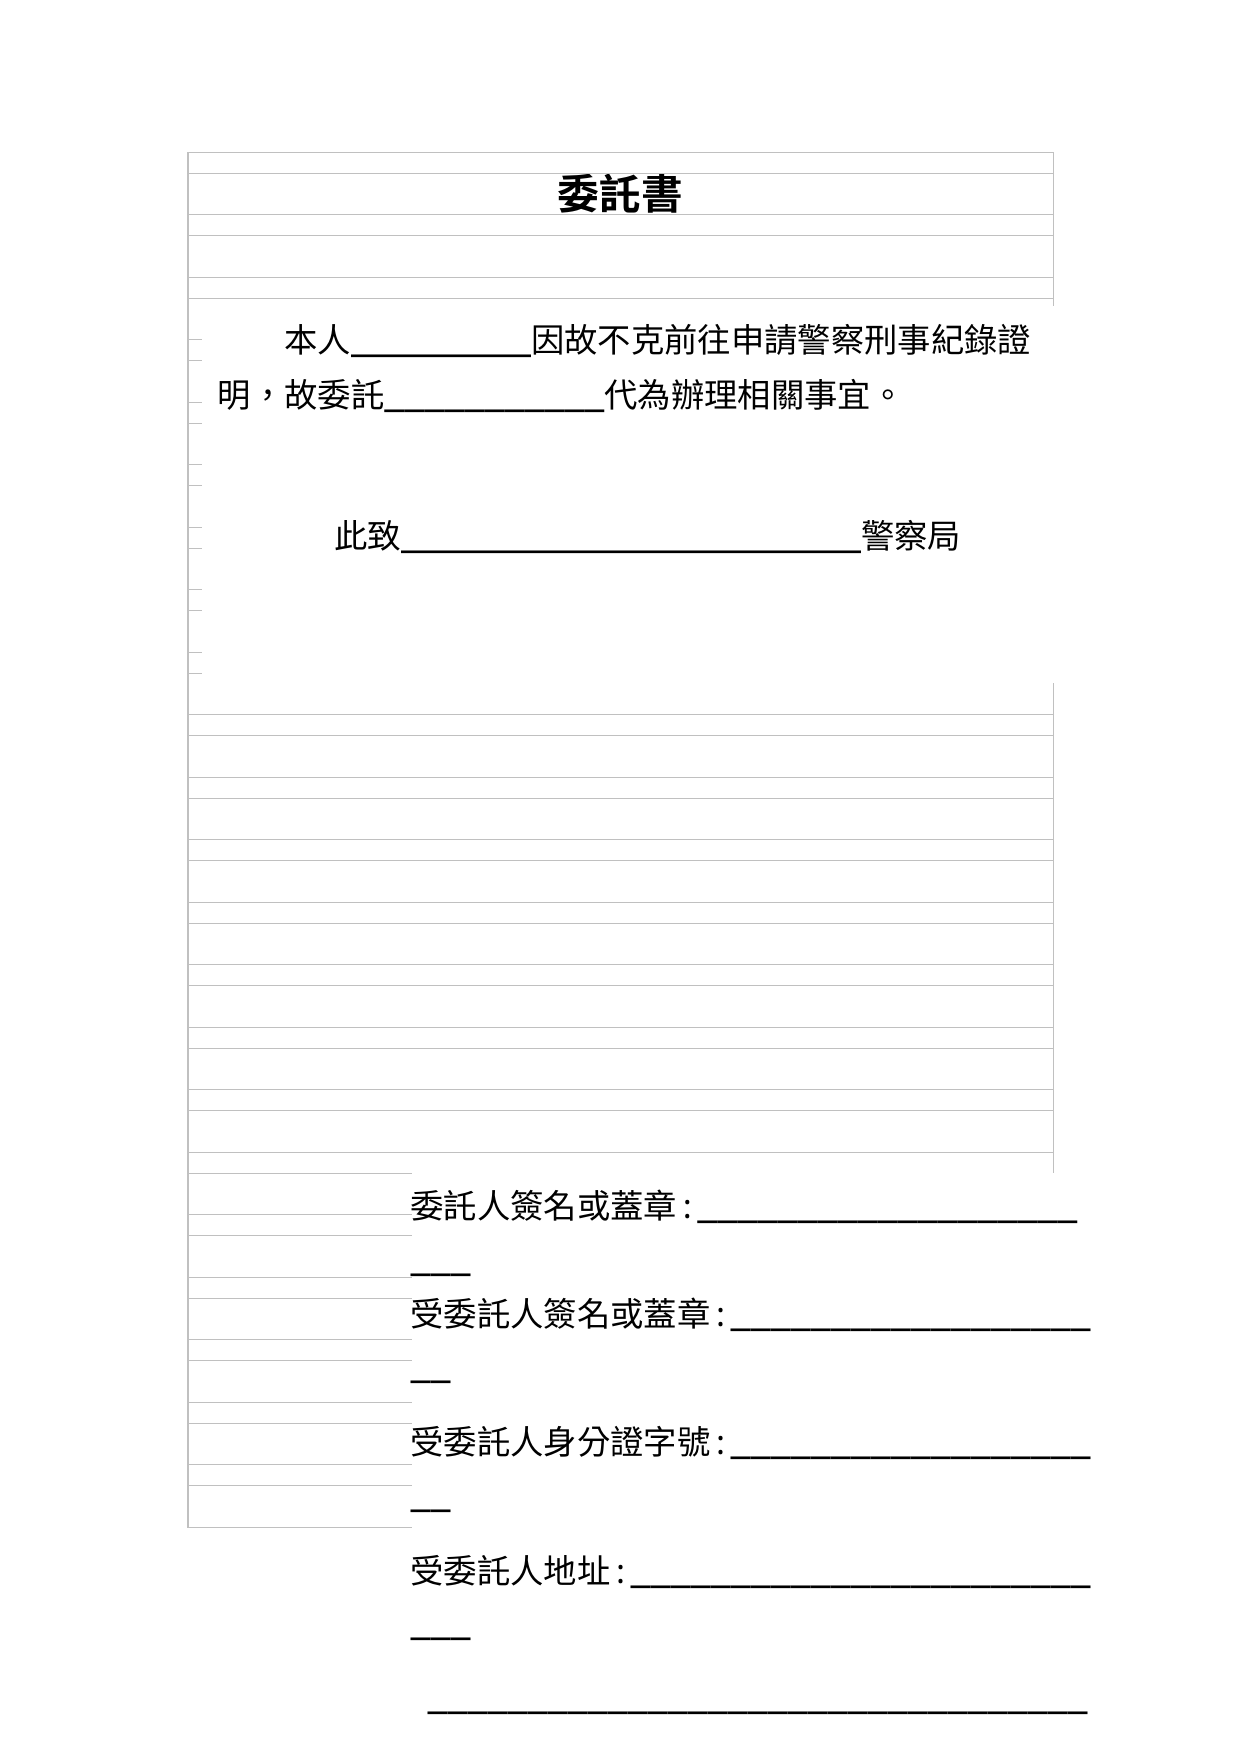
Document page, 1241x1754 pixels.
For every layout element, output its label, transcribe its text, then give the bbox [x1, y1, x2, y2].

text 本人_________因故不克前往申請警察刑事紀錄證明，故委託___________代為辦理相關事宜。 [217, 313, 1054, 417]
text 受委託人地址:__________________________ [412, 1544, 1091, 1645]
text 此致_______________________警察局 [217, 512, 1054, 558]
text 委託書 [189, 174, 1053, 214]
text ______________________________________ [427, 1673, 1091, 1746]
text 委託人簽名或蓋章:______________________ 受委託人簽名或蓋章:____________________ [412, 1180, 1091, 1388]
text [189, 153, 1053, 173]
text 受委託人身分證字號:____________________ [412, 1416, 1091, 1517]
